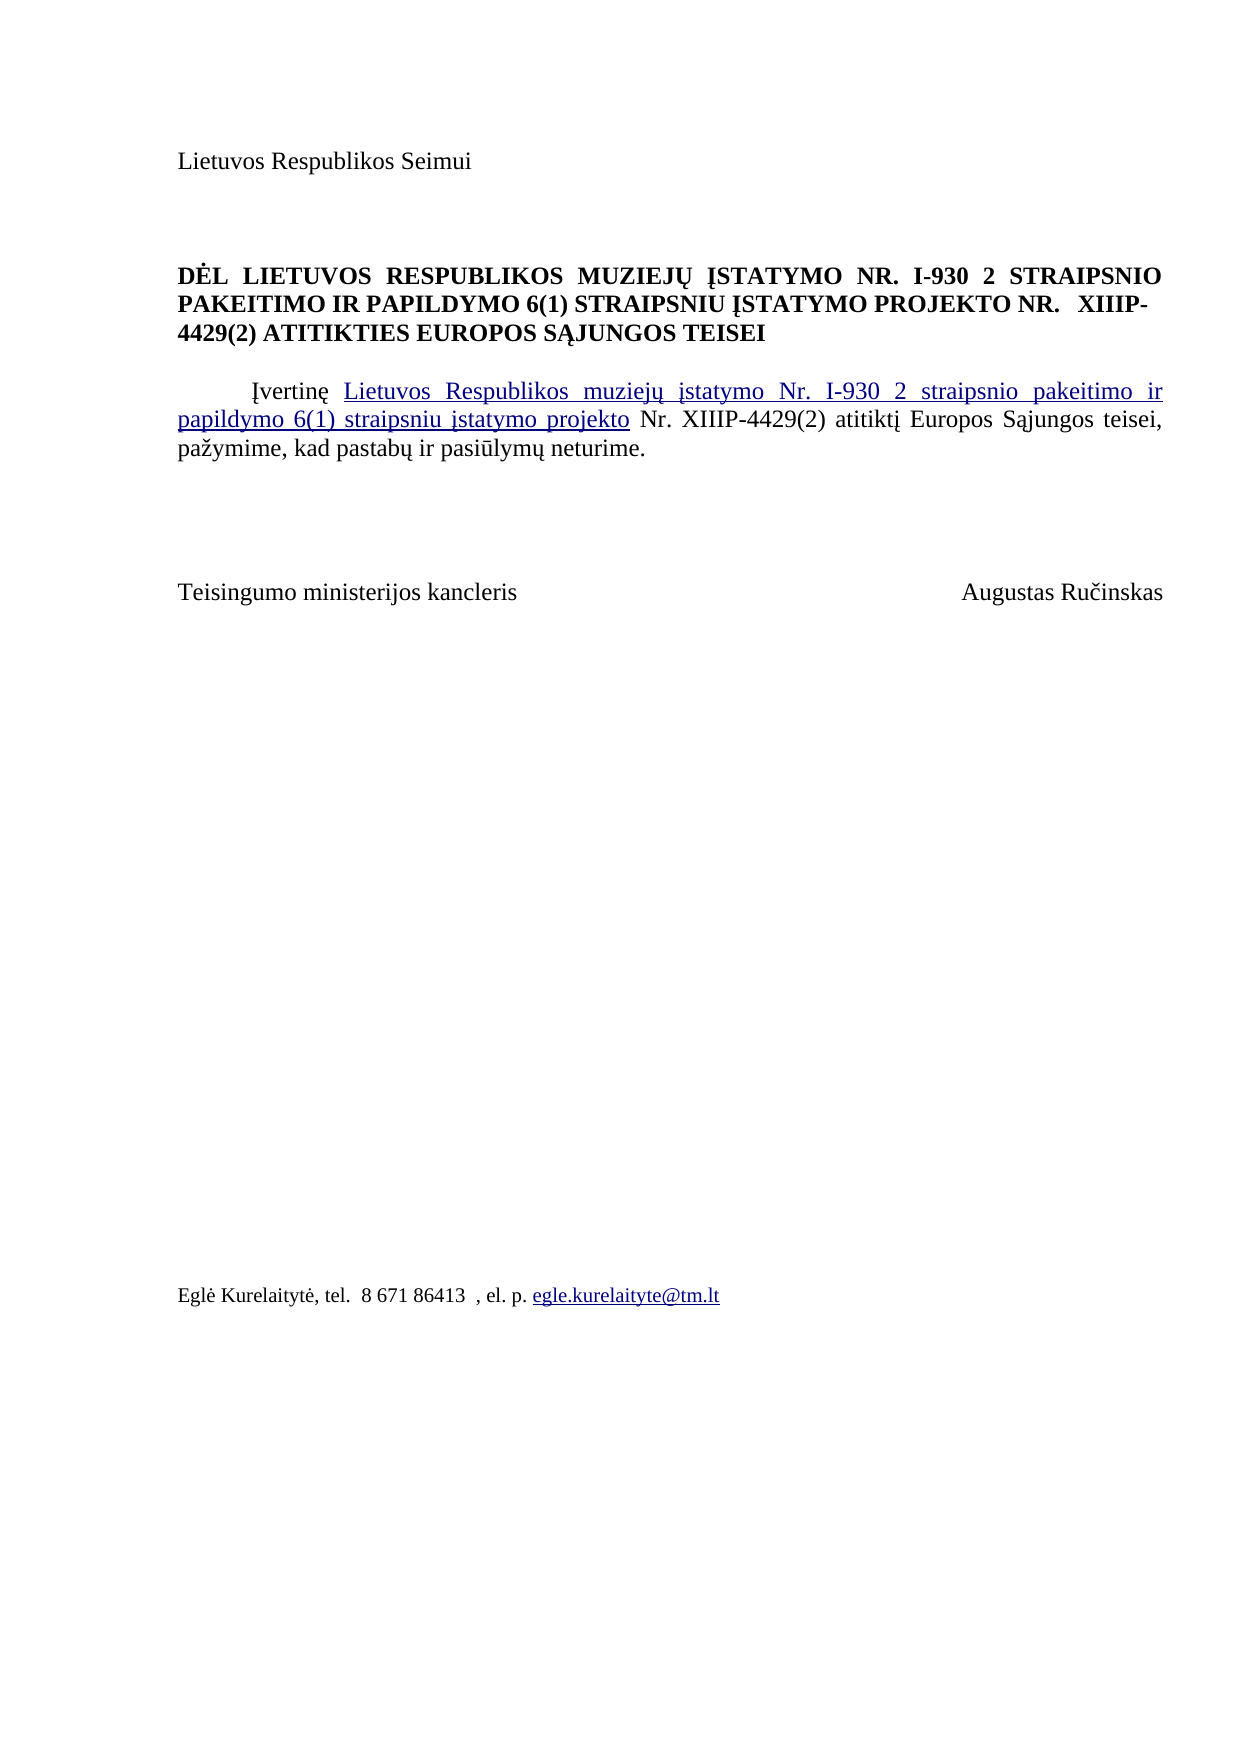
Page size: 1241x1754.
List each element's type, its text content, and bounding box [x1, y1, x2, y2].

text Teisingumo ministerijos kancleris Augustas Ručinskas [177, 577, 1163, 606]
text Eglė Kurelaitytė, tel. 8 671 86413 , el. p. egle.kurelaityte@tm.lt [177, 1279, 1163, 1308]
text Dėl Lietuvos Respublikos Muziejų įstatymo Nr. I-930 2 straipsnio pakeitimo ir papildymo 6(1) straipsniu įstatymo PROJEKTO Nr. XIIIP-4429(2) atitikties Europos Sąjungos teisei [177, 261, 1163, 347]
text Lietuvos Respublikos Seimui [177, 146, 1130, 174]
text Įvertinę Lietuvos Respublikos muziejų įstatymo Nr. I-930 2 straipsnio pakeitimo ir papildymo 6(1) straipsniu įstatymo projekto Nr. XIIIP-4429(2) atitiktį Europos Sąjungos teisei, pažymime, kad pastabų ir pasiūlymų neturime. [177, 376, 1163, 462]
